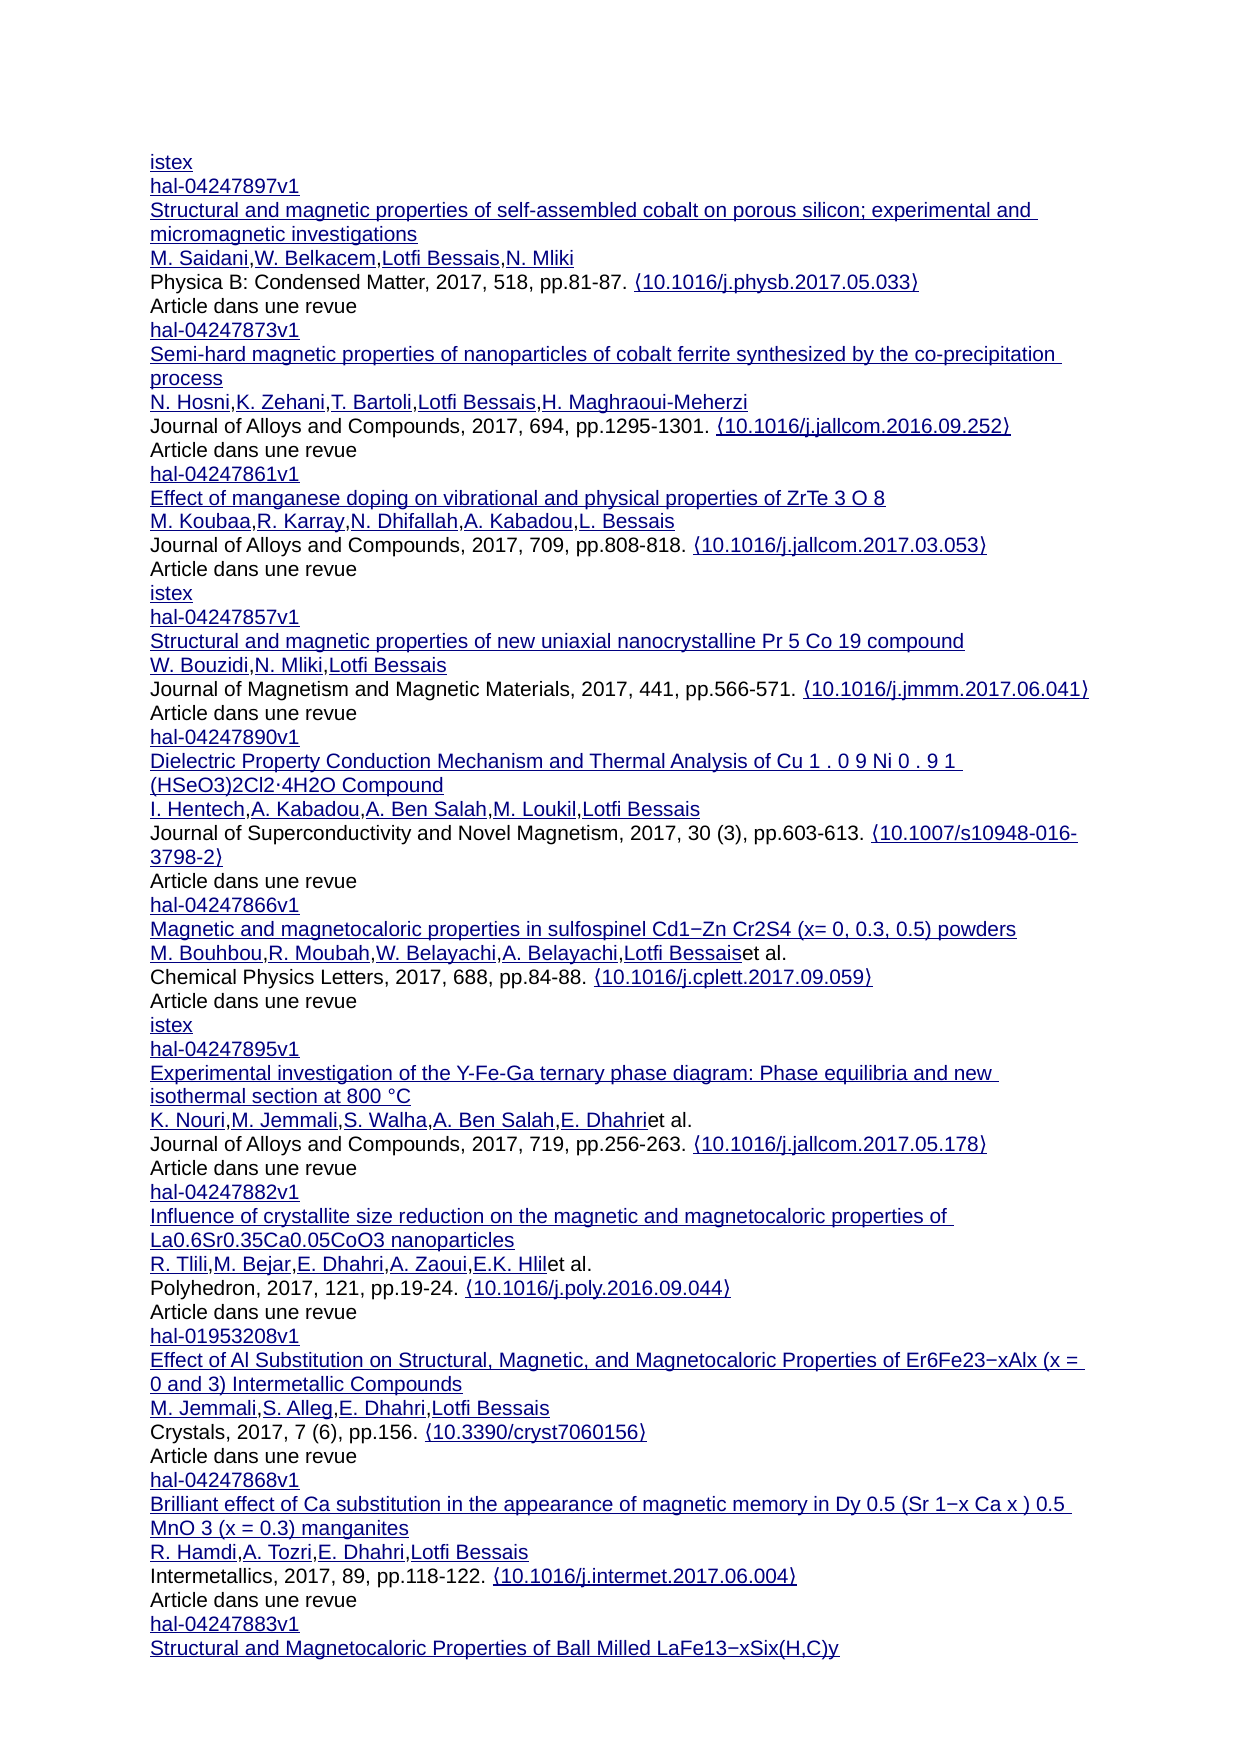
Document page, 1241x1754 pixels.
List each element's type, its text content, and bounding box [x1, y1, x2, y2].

table_cell Brilliant effect of Ca substitution in the appearance of magnetic memory in Dy 0.5 (Sr 1−x Ca x ) 0.5 MnO 3 (x = 0.3) manganites R. Hamdi,A. Tozri,E. Dhahri,Lotfi Bessais Intermetallics, 2017, 89, pp.118-122. ⟨10.1016/j.intermet.2017.06.004⟩ Article dans une revue hal-04247883v1 [150, 1492, 1090, 1635]
table_cell Influence of crystallite size reduction on the magnetic and magnetocaloric properties of La0.6Sr0.35Ca0.05CoO3 nanoparticles R. Tlili,M. Bejar,E. Dhahri,A. Zaoui,E.K. Hlilet al. Polyhedron, 2017, 121, pp.19-24. ⟨10.1016/j.poly.2016.09.044⟩ Article dans une revue hal-01953208v1 [150, 1204, 1090, 1348]
table_cell Effect of manganese doping on vibrational and physical properties of ZrTe 3 O 8 M. Koubaa,R. Karray,N. Dhifallah,A. Kabadou,L. Bessais Journal of Alloys and Compounds, 2017, 709, pp.808-818. ⟨10.1016/j.jallcom.2017.03.053⟩ Article dans une revue istex hal-04247857v1 [150, 485, 1090, 629]
table_cell Structural and magnetic properties of new uniaxial nanocrystalline Pr 5 Co 19 compound W. Bouzidi,N. Mliki,Lotfi Bessais Journal of Magnetism and Magnetic Materials, 2017, 441, pp.566-571. ⟨10.1016/j.jmmm.2017.06.041⟩ Article dans une revue hal-04247890v1 [150, 629, 1090, 749]
table_cell Semi-hard magnetic properties of nanoparticles of cobalt ferrite synthesized by the co-precipitation process N. Hosni,K. Zehani,T. Bartoli,Lotfi Bessais,H. Maghraoui-Meherzi Journal of Alloys and Compounds, 2017, 694, pp.1295-1301. ⟨10.1016/j.jallcom.2016.09.252⟩ Article dans une revue hal-04247861v1 [150, 342, 1090, 485]
table_cell Magnetic and magnetocaloric properties in sulfospinel Cd1−Zn Cr2S4 (x= 0, 0.3, 0.5) powders M. Bouhbou,R. Moubah,W. Belayachi,A. Belayachi,Lotfi Bessaiset al. Chemical Physics Letters, 2017, 688, pp.84-88. ⟨10.1016/j.cplett.2017.09.059⟩ Article dans une revue istex hal-04247895v1 [150, 917, 1090, 1060]
table_cell istex hal-04247897v1 [150, 150, 1090, 198]
table_cell Structural and Magnetocaloric Properties of Ball Milled LaFe13−xSix(H,C)y [150, 1635, 1090, 1659]
table_cell Dielectric Property Conduction Mechanism and Thermal Analysis of Cu 1 . 0 9 Ni 0 . 9 1 (HSeO3)2Cl2⋅4H2O Compound I. Hentech,A. Kabadou,A. Ben Salah,M. Loukil,Lotfi Bessais Journal of Superconductivity and Novel Magnetism, 2017, 30 (3), pp.603-613. ⟨10.1007/s10948-016-3798-2⟩ Article dans une revue hal-04247866v1 [150, 749, 1090, 917]
table_cell Effect of Al Substitution on Structural, Magnetic, and Magnetocaloric Properties of Er6Fe23−xAlx (x = 0 and 3) Intermetallic Compounds M. Jemmali,S. Alleg,E. Dhahri,Lotfi Bessais Crystals, 2017, 7 (6), pp.156. ⟨10.3390/cryst7060156⟩ Article dans une revue hal-04247868v1 [150, 1348, 1090, 1492]
table_cell Structural and magnetic properties of self-assembled cobalt on porous silicon; experimental and micromagnetic investigations M. Saidani,W. Belkacem,Lotfi Bessais,N. Mliki Physica B: Condensed Matter, 2017, 518, pp.81-87. ⟨10.1016/j.physb.2017.05.033⟩ Article dans une revue hal-04247873v1 [150, 198, 1090, 342]
table_cell Experimental investigation of the Y-Fe-Ga ternary phase diagram: Phase equilibria and new isothermal section at 800 °C K. Nouri,M. Jemmali,S. Walha,A. Ben Salah,E. Dhahriet al. Journal of Alloys and Compounds, 2017, 719, pp.256-263. ⟨10.1016/j.jallcom.2017.05.178⟩ Article dans une revue hal-04247882v1 [150, 1060, 1090, 1204]
